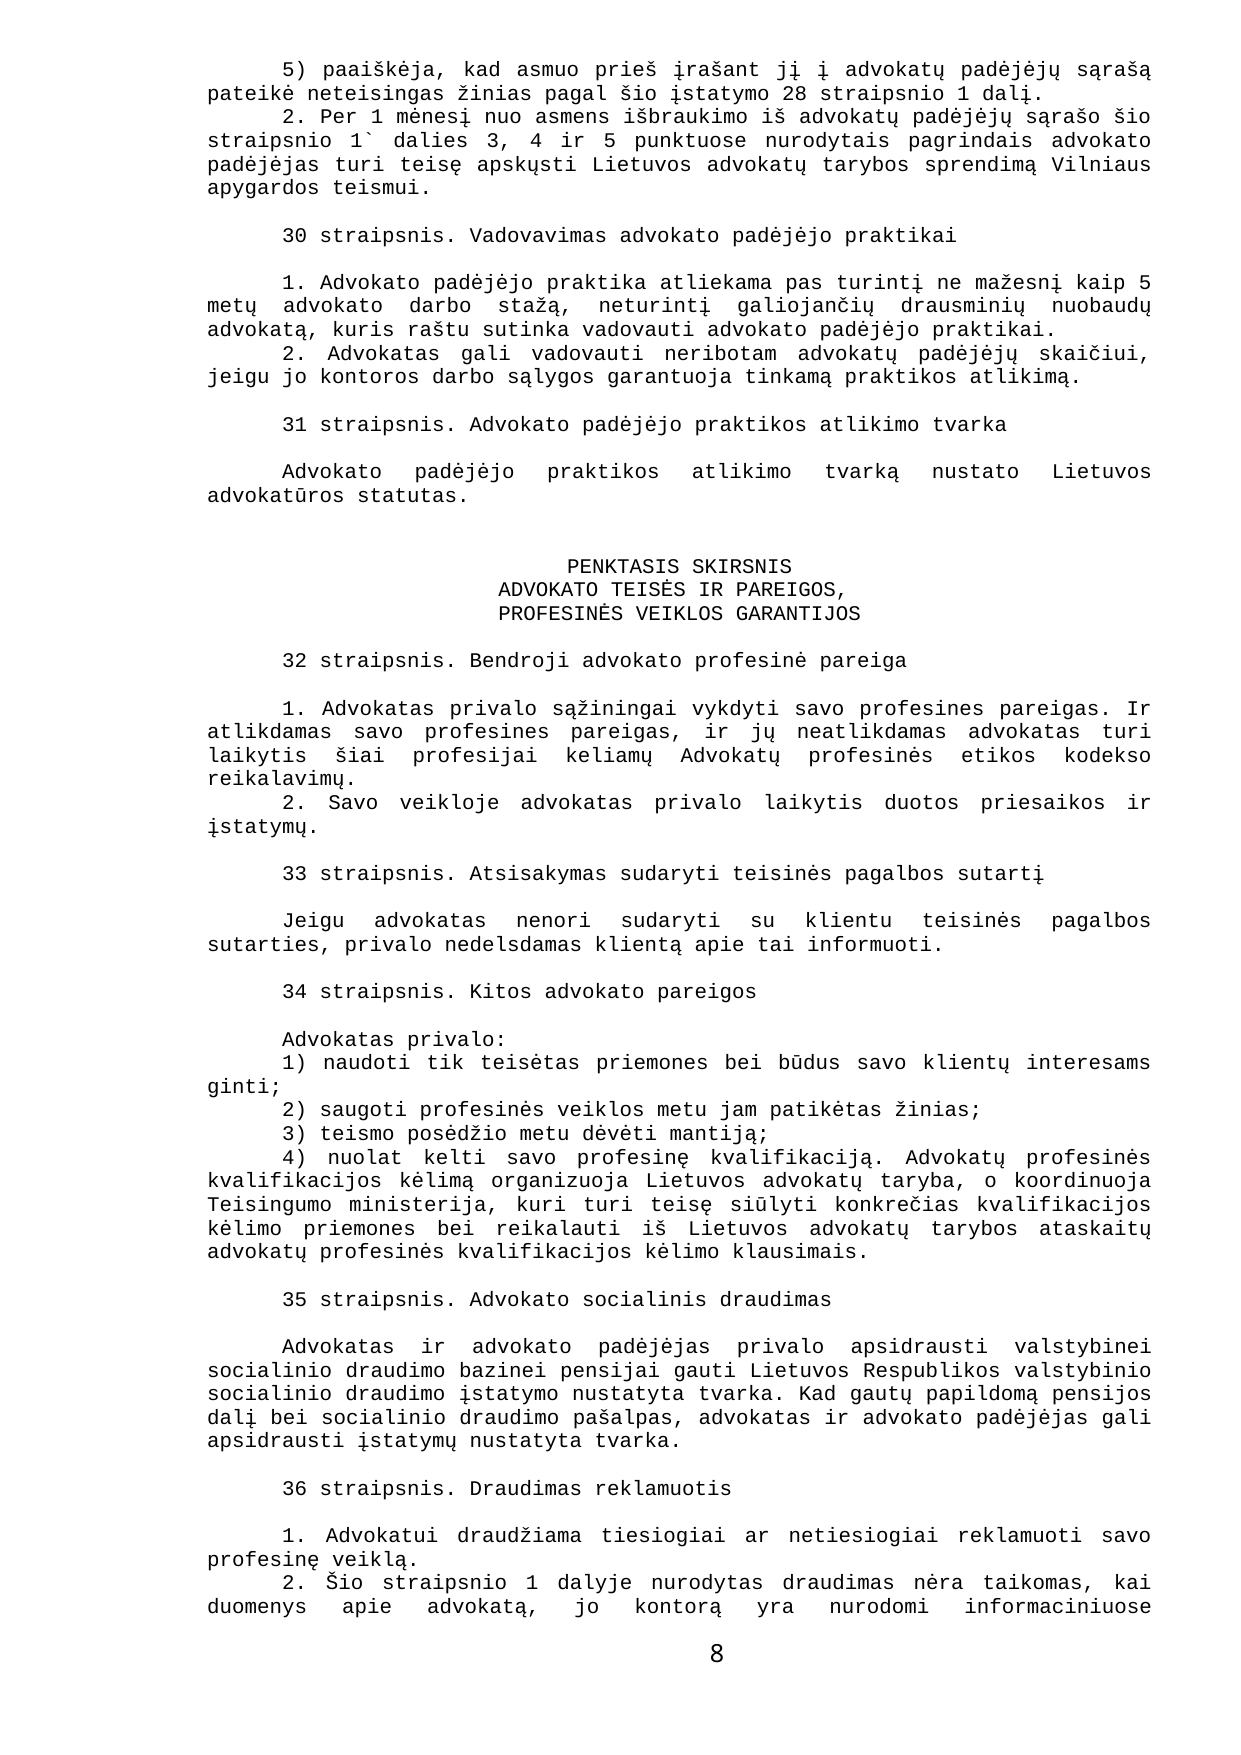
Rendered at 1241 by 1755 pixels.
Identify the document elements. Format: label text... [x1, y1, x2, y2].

text Advokatas ir advokato padėjėjas privalo apsidrausti valstybinei socialinio draudimo bazinei pensijai gauti Lietuvos Respublikos valstybinio socialinio draudimo įstatymo nustatyta tvarka. Kad gautų papildomą pensijos dalį bei socialinio draudimo pašalpas, advokatas ir advokato padėjėjas gali apsidrausti įstatymų nustatyta tvarka. [207, 1336, 1152, 1454]
text 2) saugoti profesinės veiklos metu jam patikėtas žinias; [207, 1099, 1152, 1123]
text 34 straipsnis. Kitos advokato pareigos [207, 981, 1152, 1005]
text 31 straipsnis. Advokato padėjėjo praktikos atlikimo tvarka [207, 414, 1152, 437]
text 2. Advokatas gali vadovauti neribotam advokatų padėjėjų skaičiui, jeigu jo kontoros darbo sąlygos garantuoja tinkamą praktikos atlikimą. [207, 343, 1152, 390]
text Advokato padėjėjo praktikos atlikimo tvarką nustato Lietuvos advokatūros statutas. [207, 461, 1152, 508]
text PENKTASIS SKIRSNIS [207, 556, 1152, 579]
text ADVOKATO TEISĖS IR PAREIGOS, [207, 579, 1152, 603]
text 33 straipsnis. Atsisakymas sudaryti teisinės pagalbos sutartį [207, 863, 1152, 887]
text 1. Advokato padėjėjo praktika atliekama pas turintį ne mažesnį kaip 5 metų advokato darbo stažą, neturintį galiojančių drausminių nuobaudų advokatą, kuris raštu sutinka vadovauti advokato padėjėjo praktikai. [207, 272, 1152, 343]
text 30 straipsnis. Vadovavimas advokato padėjėjo praktikai [207, 224, 1152, 248]
text 2. Per 1 mėnesį nuo asmens išbraukimo iš advokatų padėjėjų sąrašo šio straipsnio 1` dalies 3, 4 ir 5 punktuose nurodytais pagrindais advokato padėjėjas turi teisę apskųsti Lietuvos advokatų tarybos sprendimą Vilniaus apygardos teismui. [207, 106, 1152, 201]
text 3) teismo posėdžio metu dėvėti mantiją; [207, 1123, 1152, 1147]
text 5) paaiškėja, kad asmuo prieš įrašant jį į advokatų padėjėjų sąrašą pateikė neteisingas žinias pagal šio įstatymo 28 straipsnio 1 dalį. [207, 59, 1152, 106]
text 36 straipsnis. Draudimas reklamuotis [207, 1478, 1152, 1501]
text Advokatas privalo: [207, 1028, 1152, 1052]
text PROFESINĖS VEIKLOS GARANTIJOS [207, 603, 1152, 627]
text 1. Advokatui draudžiama tiesiogiai ar netiesiogiai reklamuoti savo profesinę veiklą. [207, 1525, 1152, 1572]
text 4) nuolat kelti savo profesinę kvalifikaciją. Advokatų profesinės kvalifikacijos kėlimą organizuoja Lietuvos advokatų taryba, o koordinuoja Teisingumo ministerija, kuri turi teisę siūlyti konkrečias kvalifikacijos kėlimo priemones bei reikalauti iš Lietuvos advokatų tarybos ataskaitų advokatų profesinės kvalifikacijos kėlimo klausimais. [207, 1147, 1152, 1265]
text 1. Advokatas privalo sąžiningai vykdyti savo profesines pareigas. Ir atlikdamas savo profesines pareigas, ir jų neatlikdamas advokatas turi laikytis šiai profesijai keliamų Advokatų profesinės etikos kodekso reikalavimų. [207, 697, 1152, 792]
text Jeigu advokatas nenori sudaryti su klientu teisinės pagalbos sutarties, privalo nedelsdamas klientą apie tai informuoti. [207, 910, 1152, 958]
text 2. Šio straipsnio 1 dalyje nurodytas draudimas nėra taikomas, kai duomenys apie advokatą, jo kontorą yra nurodomi informaciniuose [207, 1572, 1152, 1620]
text 1) naudoti tik teisėtas priemones bei būdus savo klientų interesams ginti; [207, 1052, 1152, 1099]
text 32 straipsnis. Bendroji advokato profesinė pareiga [207, 650, 1152, 674]
text 35 straipsnis. Advokato socialinis draudimas [207, 1289, 1152, 1312]
text 2. Savo veikloje advokatas privalo laikytis duotos priesaikos ir įstatymų. [207, 792, 1152, 839]
